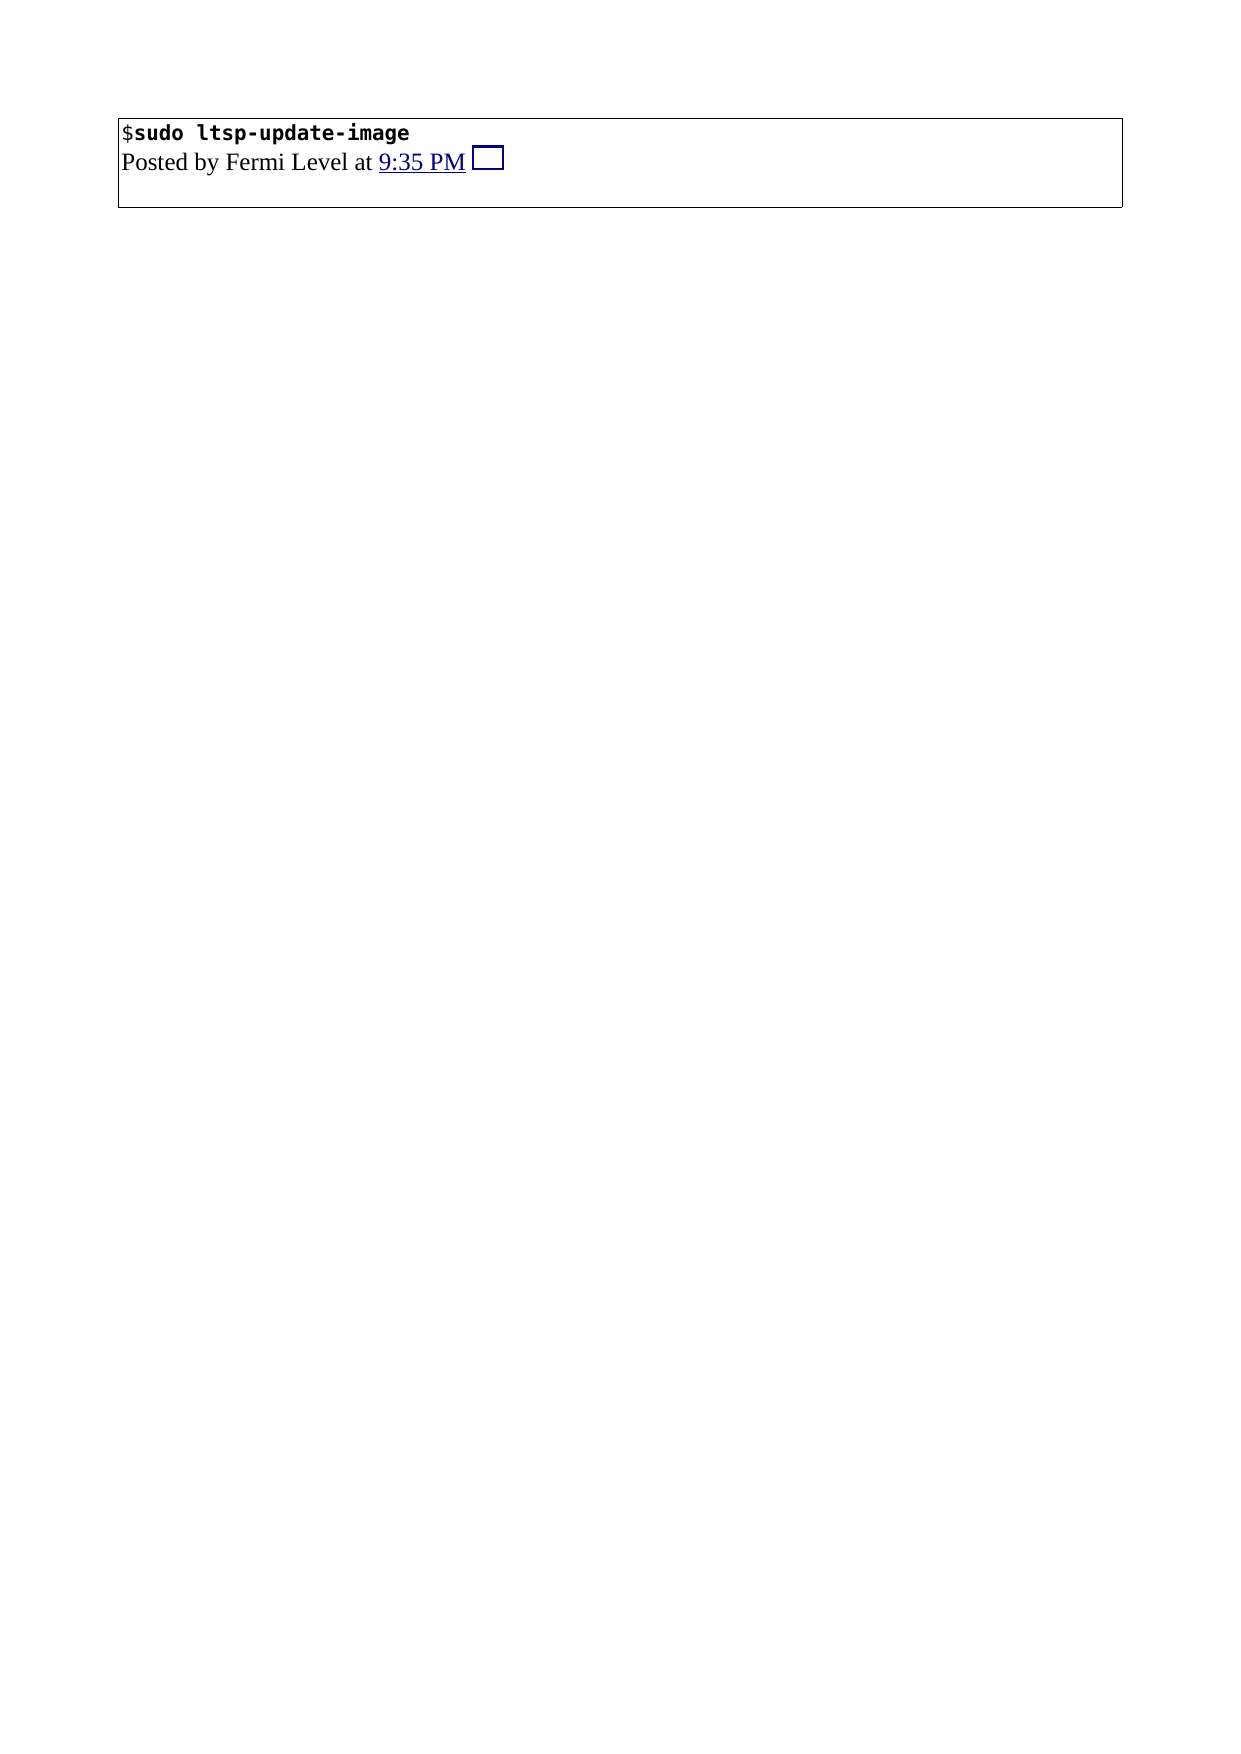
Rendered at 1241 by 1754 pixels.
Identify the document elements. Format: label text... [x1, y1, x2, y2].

text Posted by Fermi Level at 9:35 PM [119, 142, 1122, 175]
text $sudo ltsp-update-image [119, 119, 1122, 142]
